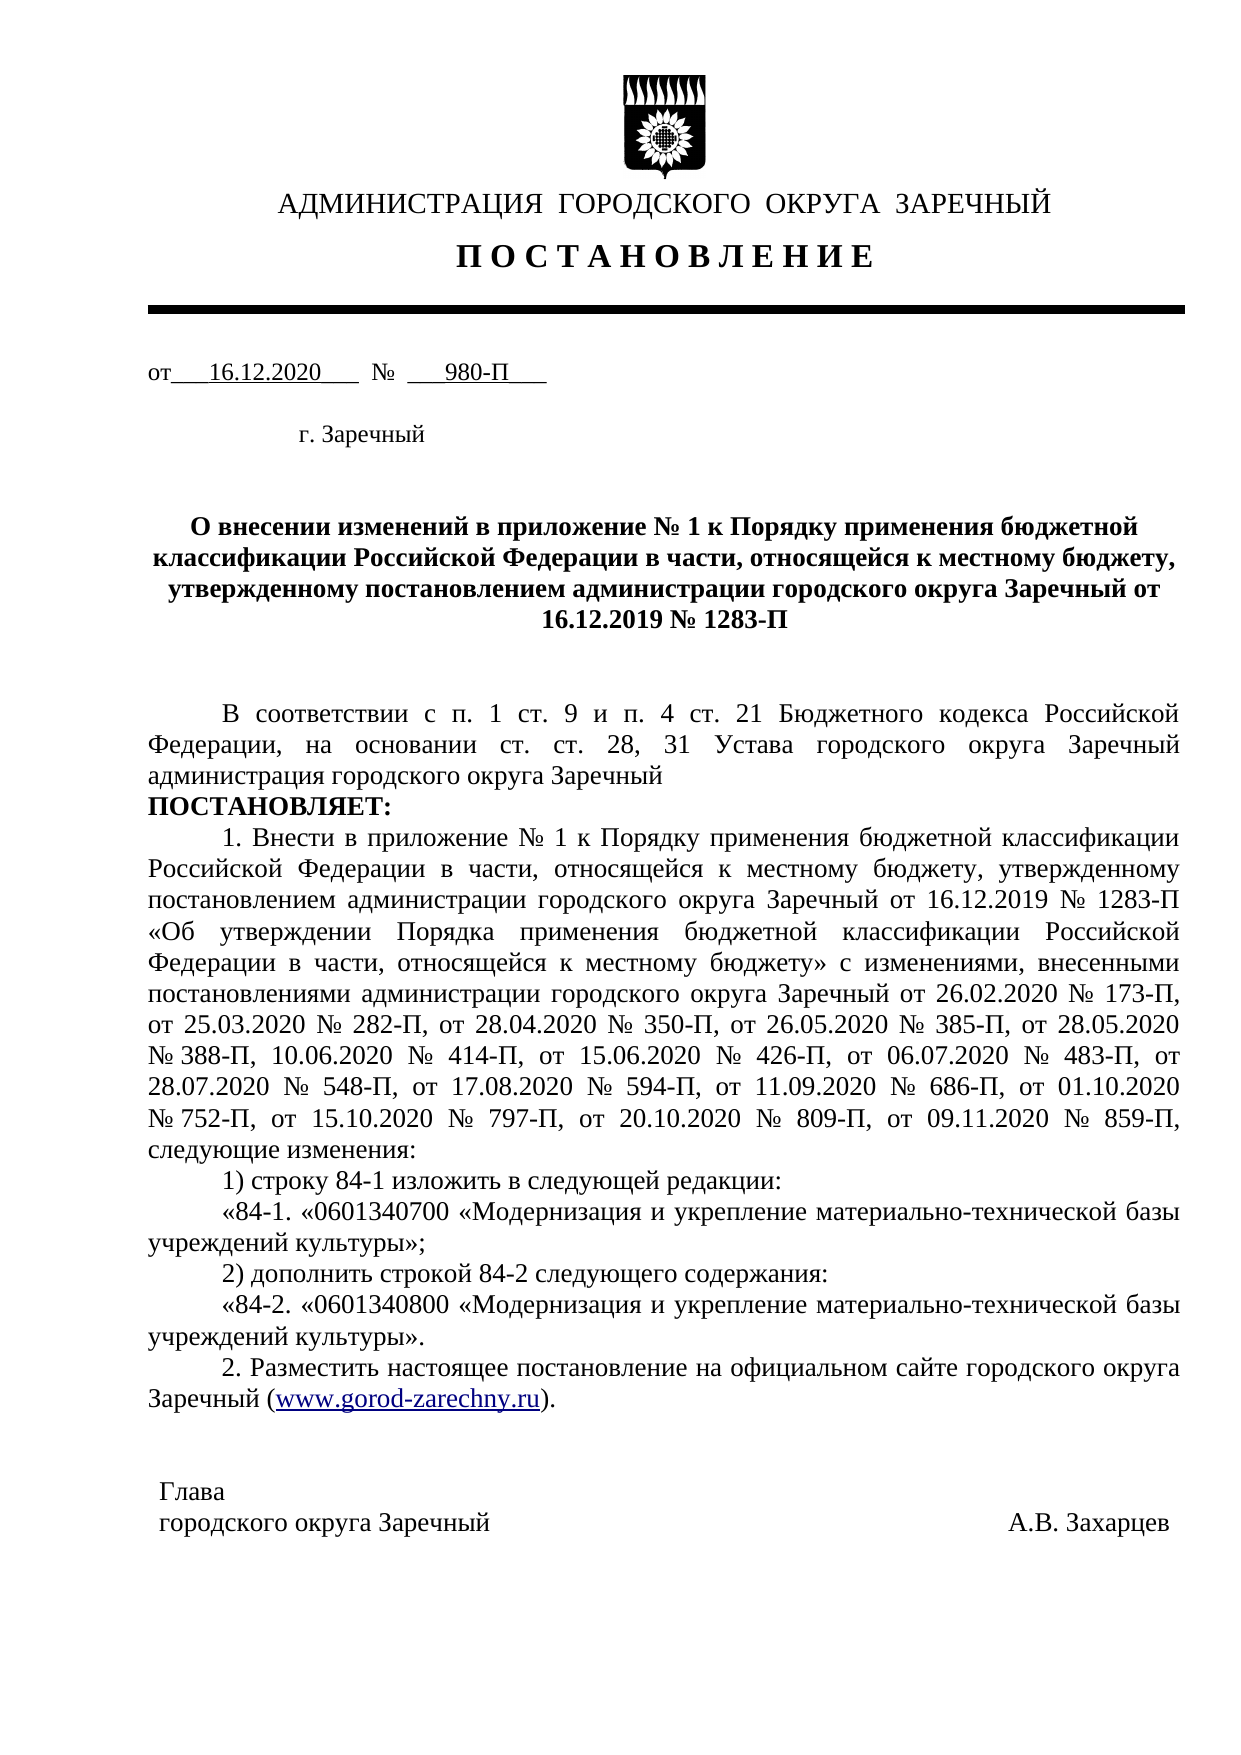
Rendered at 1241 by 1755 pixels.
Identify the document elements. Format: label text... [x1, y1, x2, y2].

text ПОСТАНОВЛЯЕТ: [148, 790, 1181, 821]
table_header А.В. Захарцев [851, 1475, 1181, 1538]
table_cell [851, 1538, 1181, 1569]
text администрация Городского округа Заречный [148, 186, 1181, 220]
text от___16.12.2020___ № ___980-П___ [148, 357, 1181, 385]
text г. Заречный [148, 419, 576, 448]
text 2) дополнить строкой 84-2 следующего содержания: [148, 1257, 1181, 1288]
text «84-2. «0601340800 «Модернизация и укрепление материально-технической базы учреждений культуры». [148, 1288, 1181, 1351]
table_header Глава городского округа Заречный [148, 1475, 561, 1538]
table_cell [148, 1538, 561, 1569]
text «84-1. «0601340700 «Модернизация и укрепление материально-технической базы учреждений культуры»; [148, 1195, 1181, 1257]
text О внесении изменений в приложение № 1 к Порядку применения бюджетной классификации Российской Федерации в части, относящейся к местному бюджету, утвержденному постановлением администрации городского округа Заречный от 16.12.2019 № 1283-П [148, 510, 1181, 634]
text 2. Разместить настоящее постановление на официальном сайте городского округа Заречный (www.gorod-zarechny.ru). [148, 1351, 1181, 1413]
table_header [561, 1475, 851, 1538]
text 1) строку 84-1 изложить в следующей редакции: [148, 1164, 1181, 1195]
text 1. Внести в приложение № 1 к Порядку применения бюджетной классификации Российской Федерации в части, относящейся к местному бюджету, утвержденному постановлением администрации городского округа Заречный от 16.12.2019 № 1283-П «Об утверждении Порядка применения бюджетной классификации Российской Федерации в части, относящейся к местному бюджету» с изменениями, внесенными постановлениями администрации городского округа Заречный от 26.02.2020 № 173-П, от 25.03.2020 № 282-П, от 28.04.2020 № 350-П, от 26.05.2020 № 385-П, от 28.05.2020 № 388-П, 10.06.2020 № 414-П, от 15.06.2020 № 426-П, от 06.07.2020 № 483-П, от 28.07.2020 № 548-П, от 17.08.2020 № 594-П, от 11.09.2020 № 686-П, от 01.10.2020 № 752-П, от 15.10.2020 № 797-П, от 20.10.2020 № 809-П, от 09.11.2020 № 859-П, следующие изменения: [148, 821, 1181, 1164]
text В соответствии с п. 1 ст. 9 и п. 4 ст. 21 Бюджетного кодекса Российской Федерации, на основании ст. ст. 28, 31 Устава городского округа Заречный администрация городского округа Заречный [148, 697, 1181, 790]
table_cell [561, 1538, 851, 1569]
text п о с т а н о в л е н и е [148, 237, 1181, 275]
